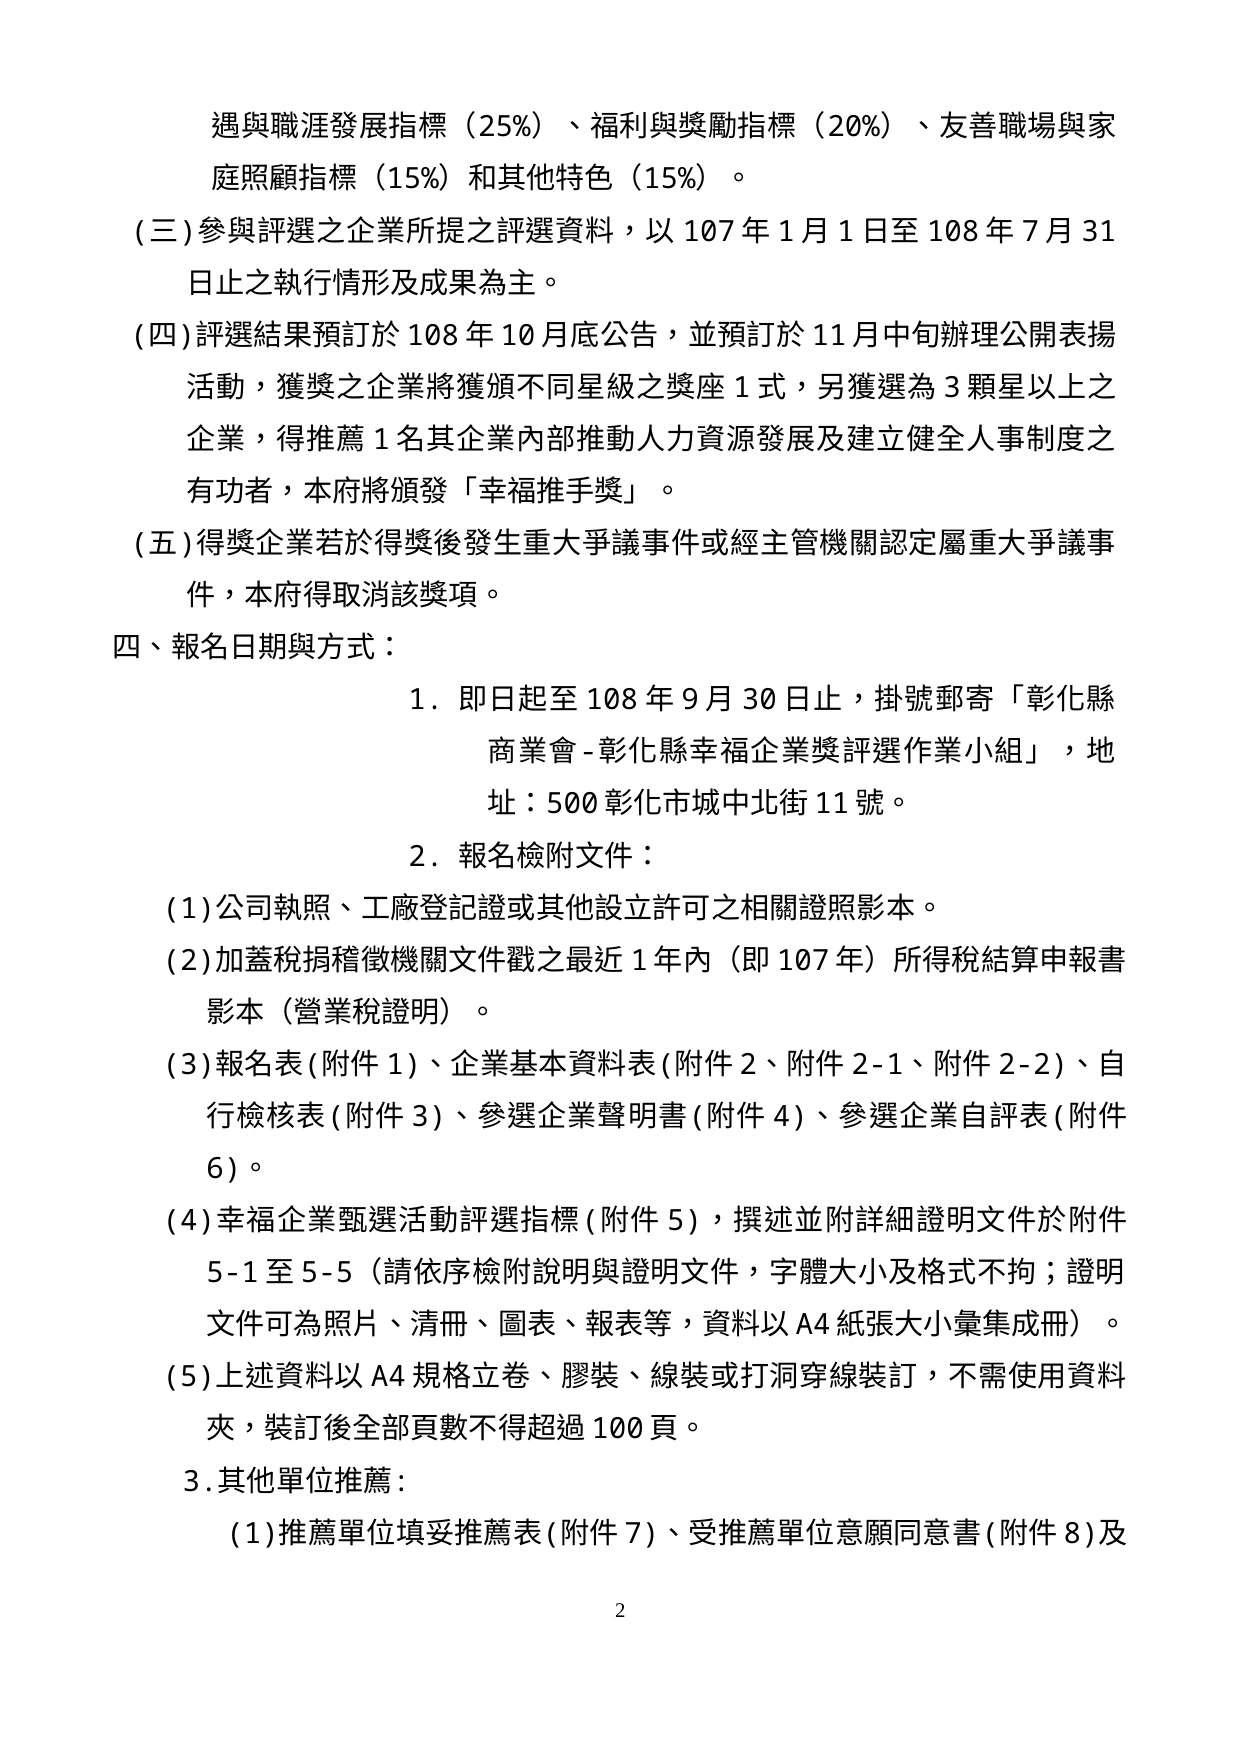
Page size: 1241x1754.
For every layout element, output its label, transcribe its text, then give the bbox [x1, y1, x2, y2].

text 遇與職涯發展指標（25%）、福利與獎勵指標（20%）、友善職場與家庭照顧指標（15%）和其他特色（15%）。 [137, 93, 1117, 197]
text (5)上述資料以A4規格立卷、膠裝、線裝或打洞穿線裝訂，不需使用資料夾，裝訂後全部頁數不得超過100頁。 [162, 1343, 1128, 1447]
text (四)評選結果預訂於108年10月底公告，並預訂於11月中旬辦理公開表揚活動，獲獎之企業將獲頒不同星級之獎座1式，另獲選為3顆星以上之企業，得推薦1名其企業內部推動人力資源發展及建立健全人事制度之有功者，本府將頒發「幸福推手獎」。 [112, 302, 1117, 510]
text 四、報名日期與方式： [112, 614, 1128, 666]
text (1)公司執照、工廠登記證或其他設立許可之相關證照影本。 [162, 874, 1128, 927]
text (2)加蓋稅捐稽徵機關文件戳之最近1年內（即107年）所得稅結算申報書影本（營業稅證明）。 [162, 927, 1128, 1031]
list 報名檢附文件： [408, 822, 1117, 874]
list 即日起至108年9月30日止，掛號郵寄「彰化縣商業會-彰化縣幸福企業獎評選作業小組」，地址：500彰化市城中北街11號。 [408, 666, 1117, 822]
list 推薦單位填妥推薦表(附件7)、受推薦單位意願同意書(附件8)及 [226, 1499, 1128, 1552]
text (五)得獎企業若於得獎後發生重大爭議事件或經主管機關認定屬重大爭議事件，本府得取消該獎項。 [112, 510, 1117, 614]
text (4)幸福企業甄選活動評選指標(附件5)，撰述並附詳細證明文件於附件5-1至5-5（請依序檢附說明與證明文件，字體大小及格式不拘；證明文件可為照片、清冊、圖表、報表等，資料以A4紙張大小彙集成冊）。 [162, 1187, 1128, 1343]
text (3)報名表(附件1)、企業基本資料表(附件2、附件2-1、附件2-2)、自行檢核表(附件3)、參選企業聲明書(附件4)、參選企業自評表(附件6)。 [162, 1031, 1128, 1187]
text 3.其他單位推薦: [112, 1447, 1128, 1499]
text (三)參與評選之企業所提之評選資料，以107年1月1日至108年7月31日止之執行情形及成果為主。 [112, 197, 1117, 302]
